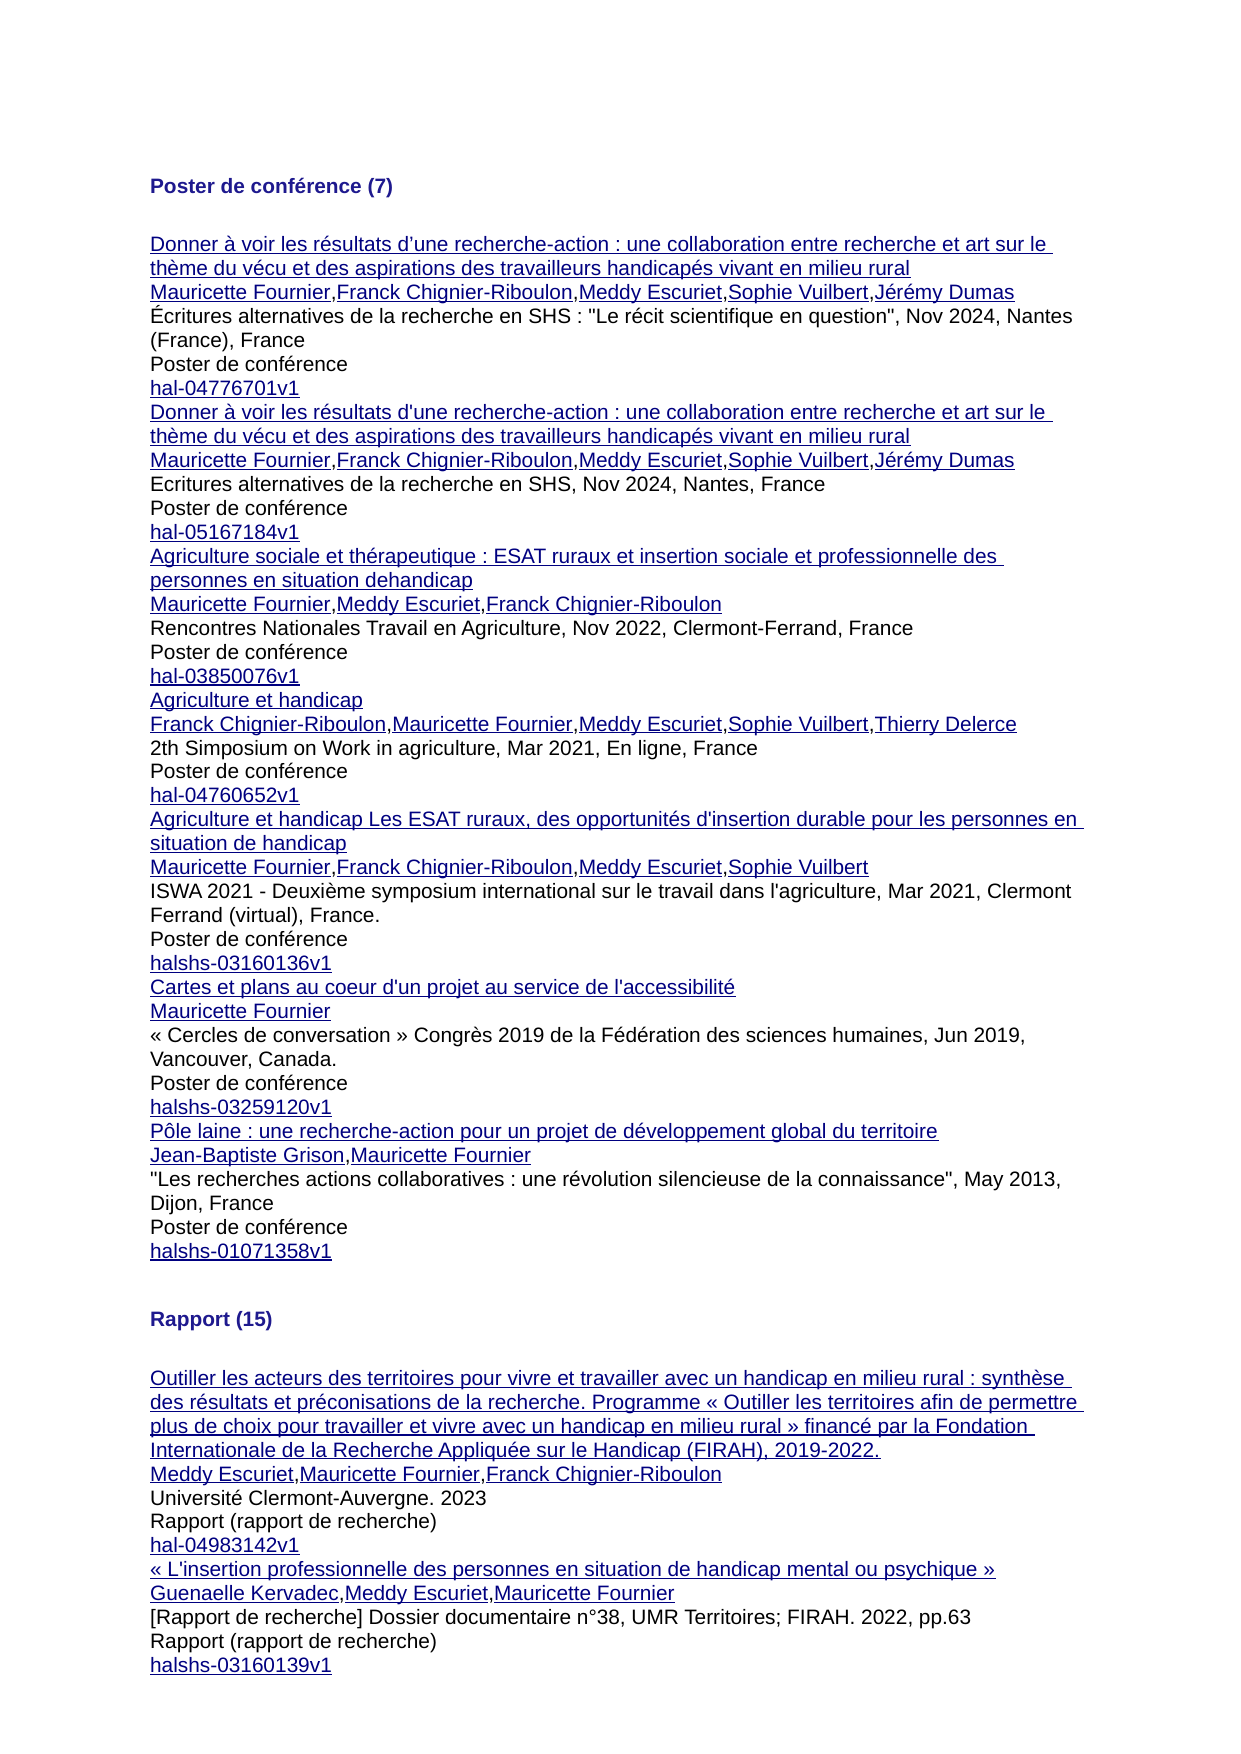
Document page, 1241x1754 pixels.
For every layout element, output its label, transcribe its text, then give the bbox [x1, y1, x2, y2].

table_cell « L'insertion professionnelle des personnes en situation de handicap mental ou psychique » Guenaelle Kervadec,Meddy Escuriet,Mauricette Fournier [Rapport de recherche] Dossier documentaire n°38, UMR Territoires; FIRAH. 2022, pp.63 Rapport (rapport de recherche) halshs-03160139v1 [150, 1557, 1090, 1677]
subtitle Rapport (15) [150, 1307, 1090, 1331]
table_cell Agriculture sociale et thérapeutique : ESAT ruraux et insertion sociale et professionnelle des personnes en situation dehandicap Mauricette Fournier,Meddy Escuriet,Franck Chignier-Riboulon Rencontres Nationales Travail en Agriculture, Nov 2022, Clermont-Ferrand, France Poster de conférence hal-03850076v1 [150, 544, 1090, 687]
table_header Donner à voir les résultats d’une recherche-action : une collaboration entre recherche et art sur le thème du vécu et des aspirations des travailleurs handicapés vivant en milieu rural Mauricette Fournier,Franck Chignier-Riboulon,Meddy Escuriet,Sophie Vuilbert,Jérémy Dumas Écritures alternatives de la recherche en SHS : "Le récit scientifique en question", Nov 2024, Nantes (France), France Poster de conférence hal-04776701v1 [150, 232, 1090, 400]
table_cell Donner à voir les résultats d'une recherche-action : une collaboration entre recherche et art sur le thème du vécu et des aspirations des travailleurs handicapés vivant en milieu rural Mauricette Fournier,Franck Chignier-Riboulon,Meddy Escuriet,Sophie Vuilbert,Jérémy Dumas Ecritures alternatives de la recherche en SHS, Nov 2024, Nantes, France Poster de conférence hal-05167184v1 [150, 400, 1090, 544]
table_cell Cartes et plans au coeur d'un projet au service de l'accessibilité Mauricette Fournier « Cercles de conversation » Congrès 2019 de la Fédération des sciences humaines, Jun 2019, Vancouver, Canada. Poster de conférence halshs-03259120v1 [150, 975, 1090, 1119]
subtitle Poster de conférence (7) [150, 174, 1090, 198]
table_cell Pôle laine : une recherche-action pour un projet de développement global du territoire Jean-Baptiste Grison,Mauricette Fournier "Les recherches actions collaboratives : une révolution silencieuse de la connaissance", May 2013, Dijon, France Poster de conférence halshs-01071358v1 [150, 1119, 1090, 1262]
table_header Outiller les acteurs des territoires pour vivre et travailler avec un handicap en milieu rural : synthèse des résultats et préconisations de la recherche. Programme « Outiller les territoires afin de permettre plus de choix pour travailler et vivre avec un handicap en milieu rural » financé par la Fondation Internationale de la Recherche Appliquée sur le Handicap (FIRAH), 2019-2022. Meddy Escuriet,Mauricette Fournier,Franck Chignier-Riboulon Université Clermont-Auvergne. 2023 Rapport (rapport de recherche) hal-04983142v1 [150, 1366, 1090, 1557]
table_cell Agriculture et handicap Franck Chignier-Riboulon,Mauricette Fournier,Meddy Escuriet,Sophie Vuilbert,Thierry Delerce 2th Simposium on Work in agriculture, Mar 2021, En ligne, France Poster de conférence hal-04760652v1 [150, 688, 1090, 807]
table_cell Agriculture et handicap Les ESAT ruraux, des opportunités d'insertion durable pour les personnes en situation de handicap Mauricette Fournier,Franck Chignier-Riboulon,Meddy Escuriet,Sophie Vuilbert ISWA 2021 - Deuxième symposium international sur le travail dans l'agriculture, Mar 2021, Clermont Ferrand (virtual), France. Poster de conférence halshs-03160136v1 [150, 807, 1090, 975]
